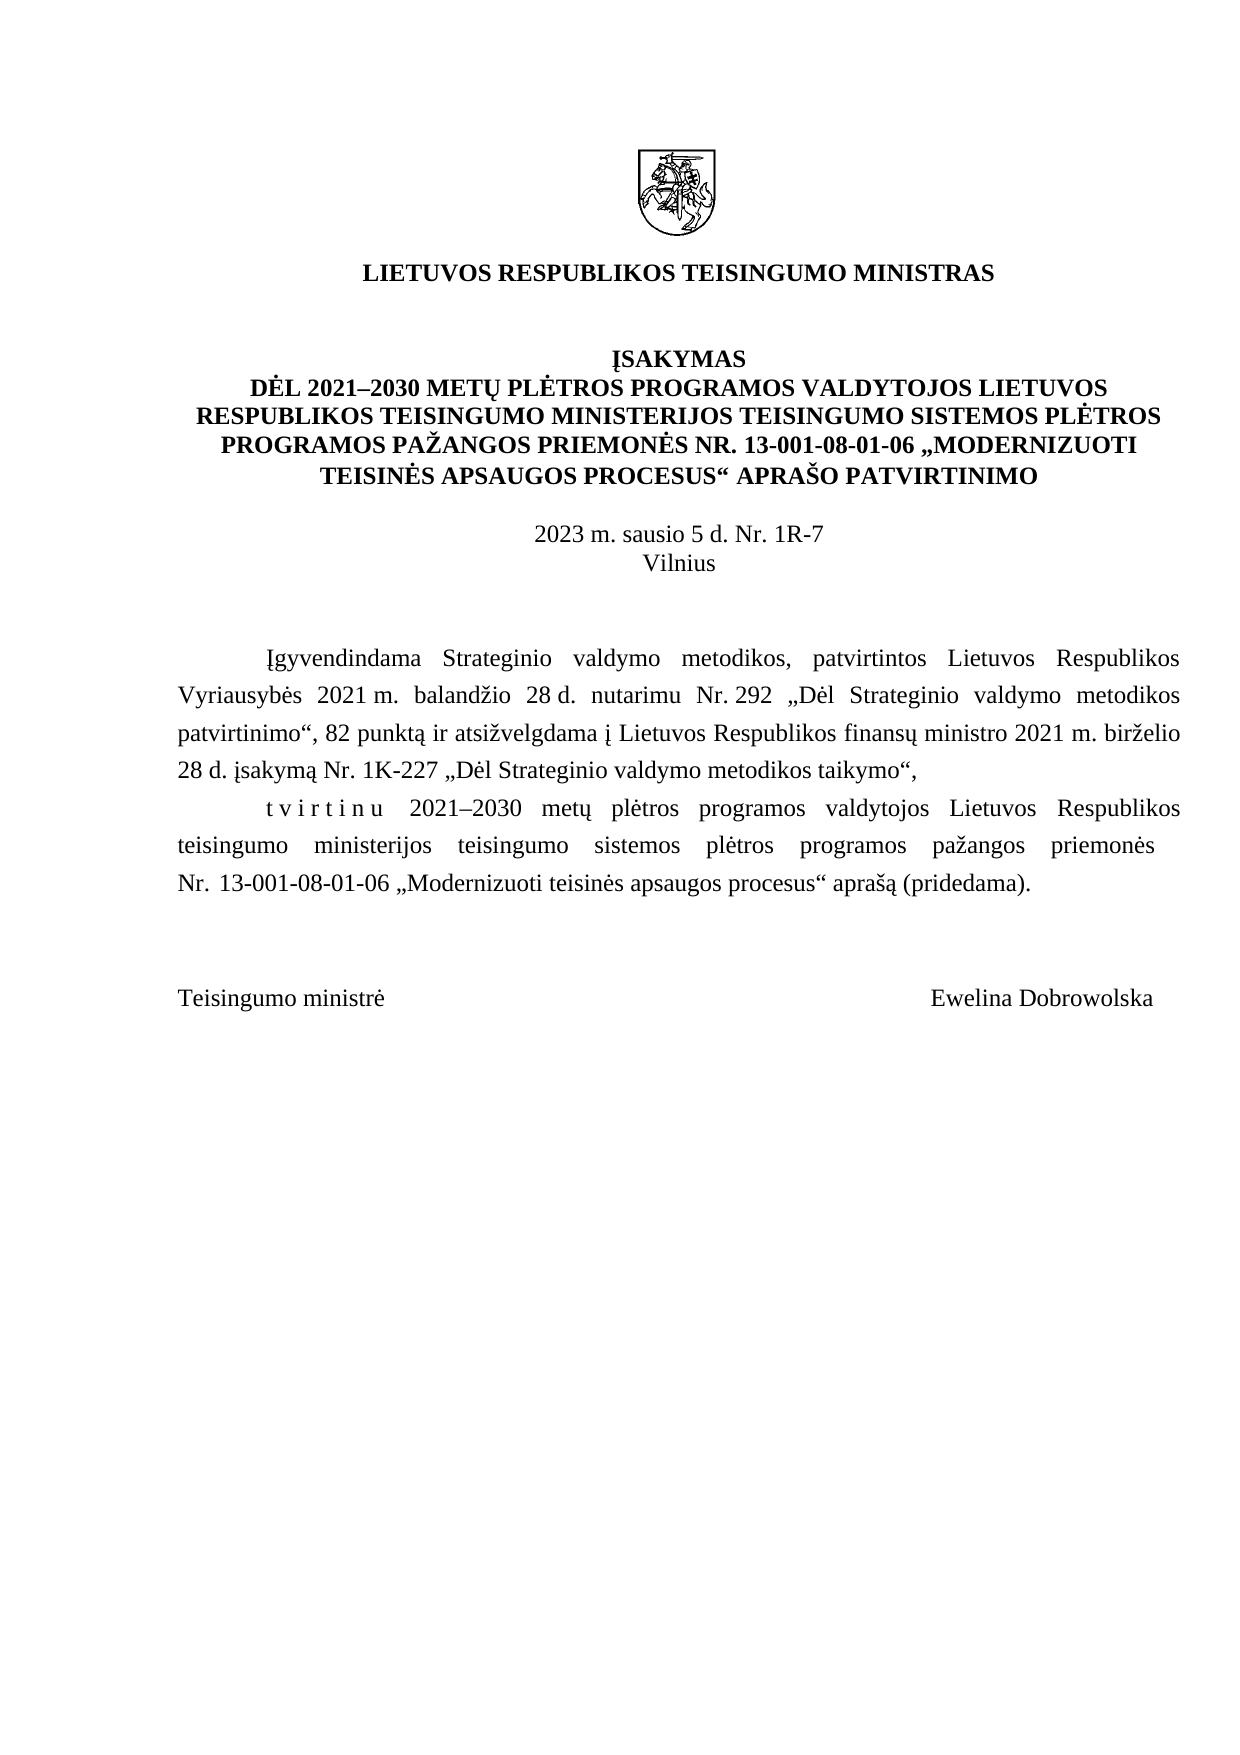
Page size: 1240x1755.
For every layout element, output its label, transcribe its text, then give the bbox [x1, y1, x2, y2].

text DĖL 2021–2030 metų plėtros programos valdytojos lietuvos RESPUBLIKOS TEISINGUMO MINISTERIJOS teisingumo sistemos PLĖTROS PROGRAMOS PAŽANGOS PRIEMONĖS NR. 13-001-08-01-06 „MODERNIZUOTI TEISINĖS APSAUGOS PROCESUS“ APRAŠo patvirtinimo [177, 373, 1181, 490]
text LIETUVOS RESPUBLIKOS TEISINGUMO MINISTRAS [177, 258, 1181, 286]
text 2023 m. sausio 5 d. Nr. 1R-7 [177, 519, 1181, 548]
text Įgyvendindama Strateginio valdymo metodikos, patvirtintos Lietuvos Respublikos Vyriausybės 2021 m. balandžio 28 d. nutarimu Nr. 292 „Dėl Strateginio valdymo metodikos patvirtinimo“, 82 punktą ir atsižvelgdama į Lietuvos Respublikos finansų ministro 2021 m. birželio 28 d. įsakymą Nr. 1K-227 „Dėl Strateginio valdymo metodikos taikymo“, [177, 634, 1181, 784]
text Teisingumo ministrė Ewelina Dobrowolska [177, 983, 1181, 1011]
text tvirtinu 2021–2030 metų plėtros programos valdytojos Lietuvos Respublikos teisingumo ministerijos teisingumo sistemos plėtros programos pažangos priemonės Nr. 13-001-08-01-06 „Modernizuoti teisinės apsaugos procesus“ aprašą (pridedama). [177, 784, 1181, 896]
text Vilnius [177, 548, 1181, 576]
text ĮSAKYMAS [177, 344, 1181, 373]
